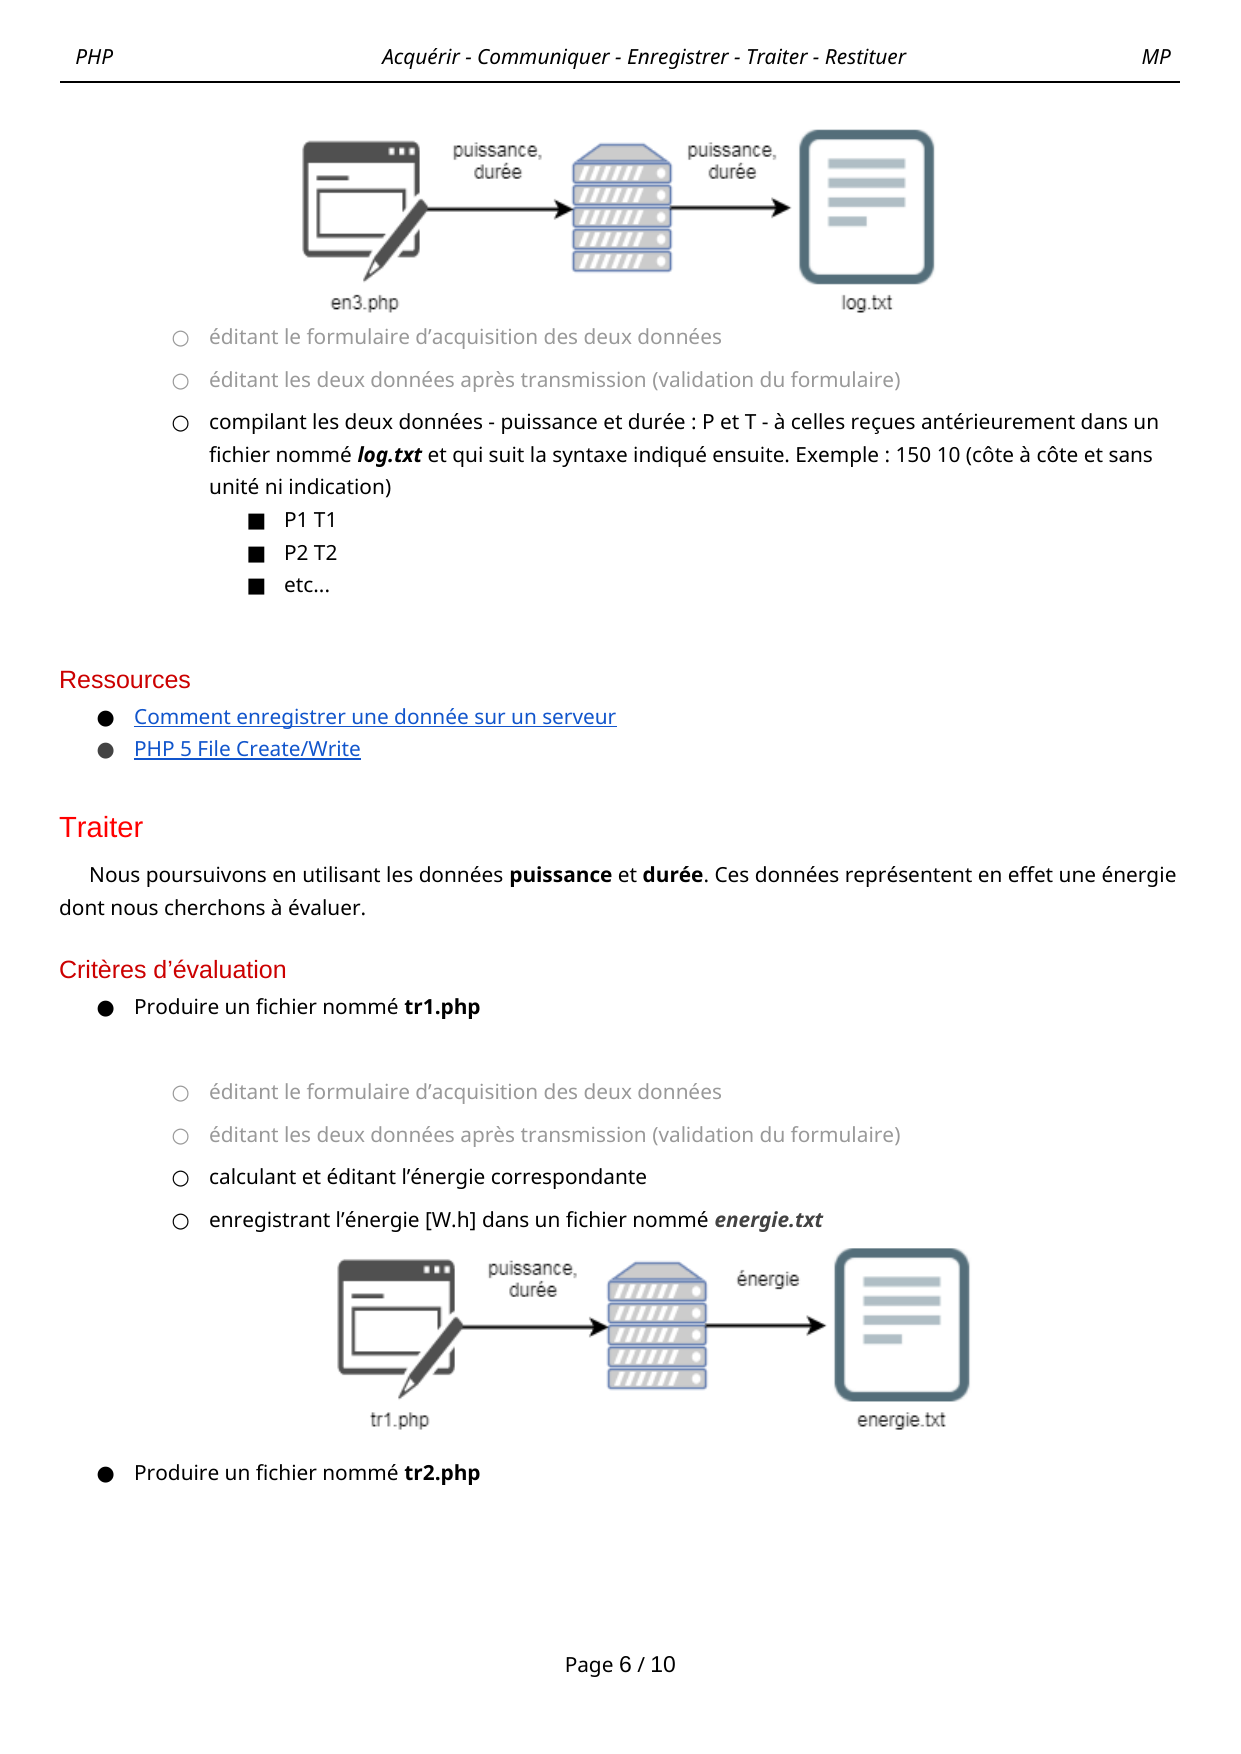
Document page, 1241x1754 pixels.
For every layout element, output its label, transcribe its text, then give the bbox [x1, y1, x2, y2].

list P2 T2 [246, 538, 1181, 566]
subtitle Ressources [59, 665, 1181, 693]
subtitle Critères d’évaluation [59, 955, 1181, 984]
text Nous poursuivons en utilisant les données puissance et durée. Ces données représentent en effet une énergie dont nous cherchons à évaluer. [59, 861, 1181, 922]
list Produire un fichier nommé tr1.php [96, 992, 1181, 1021]
list éditant les deux données après transmission (validation du formulaire) [171, 1120, 1181, 1148]
list Produire un fichier nommé tr2.php [96, 1458, 1181, 1487]
list éditant les deux données après transmission (validation du formulaire) [171, 365, 1181, 393]
list calculant et éditant l’énergie correspondante [171, 1162, 1181, 1191]
list etc... [246, 570, 1181, 599]
list éditant le formulaire d’acquisition des deux données [171, 1077, 1181, 1106]
list éditant le formulaire d’acquisition des deux données [171, 322, 1181, 351]
picture [287, 116, 953, 319]
list Comment enregistrer une donnée sur un serveur [96, 702, 1181, 730]
list enregistrant l’énergie [W.h] dans un fichier nommé energie.txt [171, 1205, 1181, 1233]
subtitle Traiter [59, 810, 1181, 844]
list P1 T1 [246, 505, 1181, 533]
subtitle PHP 5 File Create/Write [96, 734, 1181, 763]
picture [333, 1247, 982, 1446]
list compilant les deux données - puissance et durée : P et T - à celles reçues antérieurement dans un fichier nommé log.txt et qui suit la syntaxe indiqué ensuite. Exemple : 150 10 (côte à côte et sans unité ni indication) [171, 407, 1181, 501]
